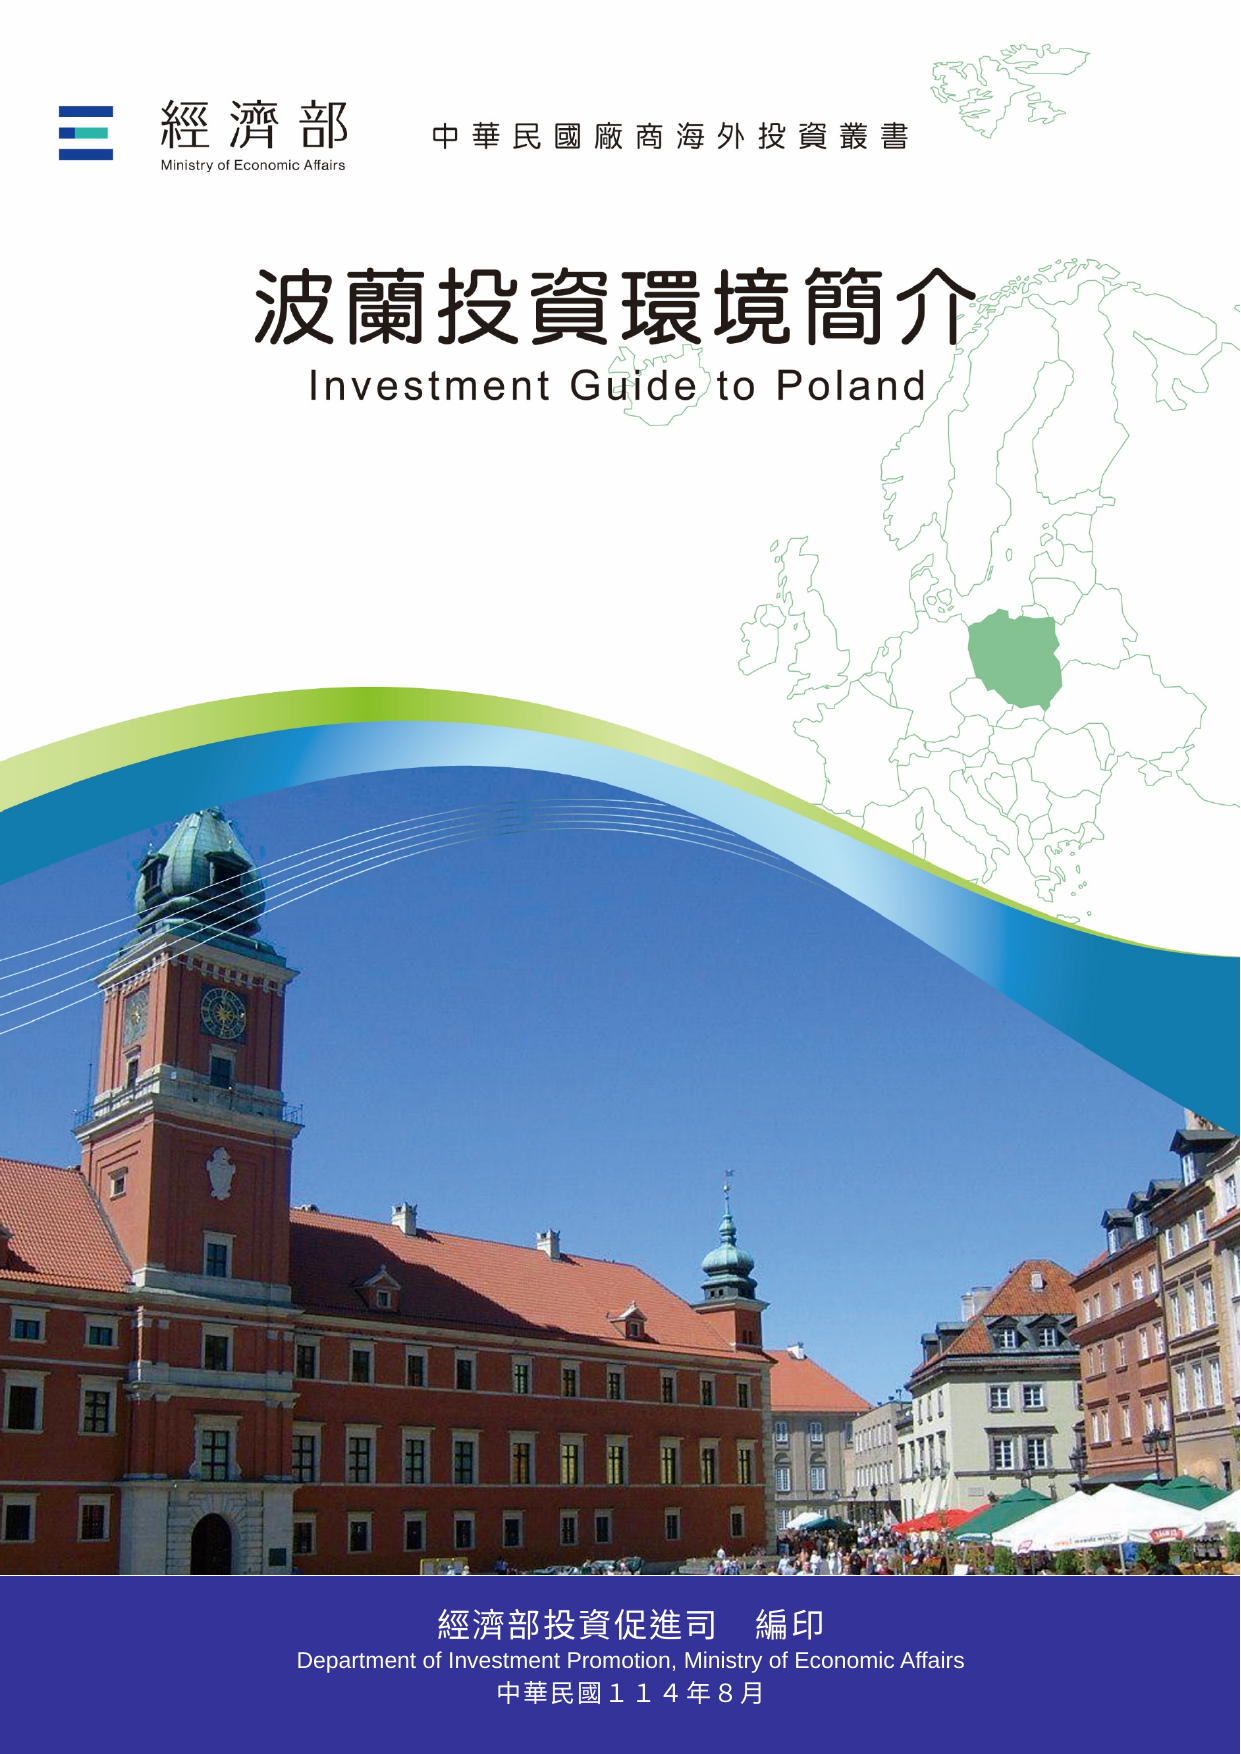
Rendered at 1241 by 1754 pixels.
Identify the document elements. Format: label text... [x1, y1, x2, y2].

text Department of Investment Promotion, Ministry of Economic Affairs [0, 1647, 1240, 1674]
text 中華民國１１４年８月 [0, 1674, 1240, 1710]
picture [0, 0, 1240, 1575]
text 經濟部投資促進司 編印 [0, 1599, 1240, 1647]
